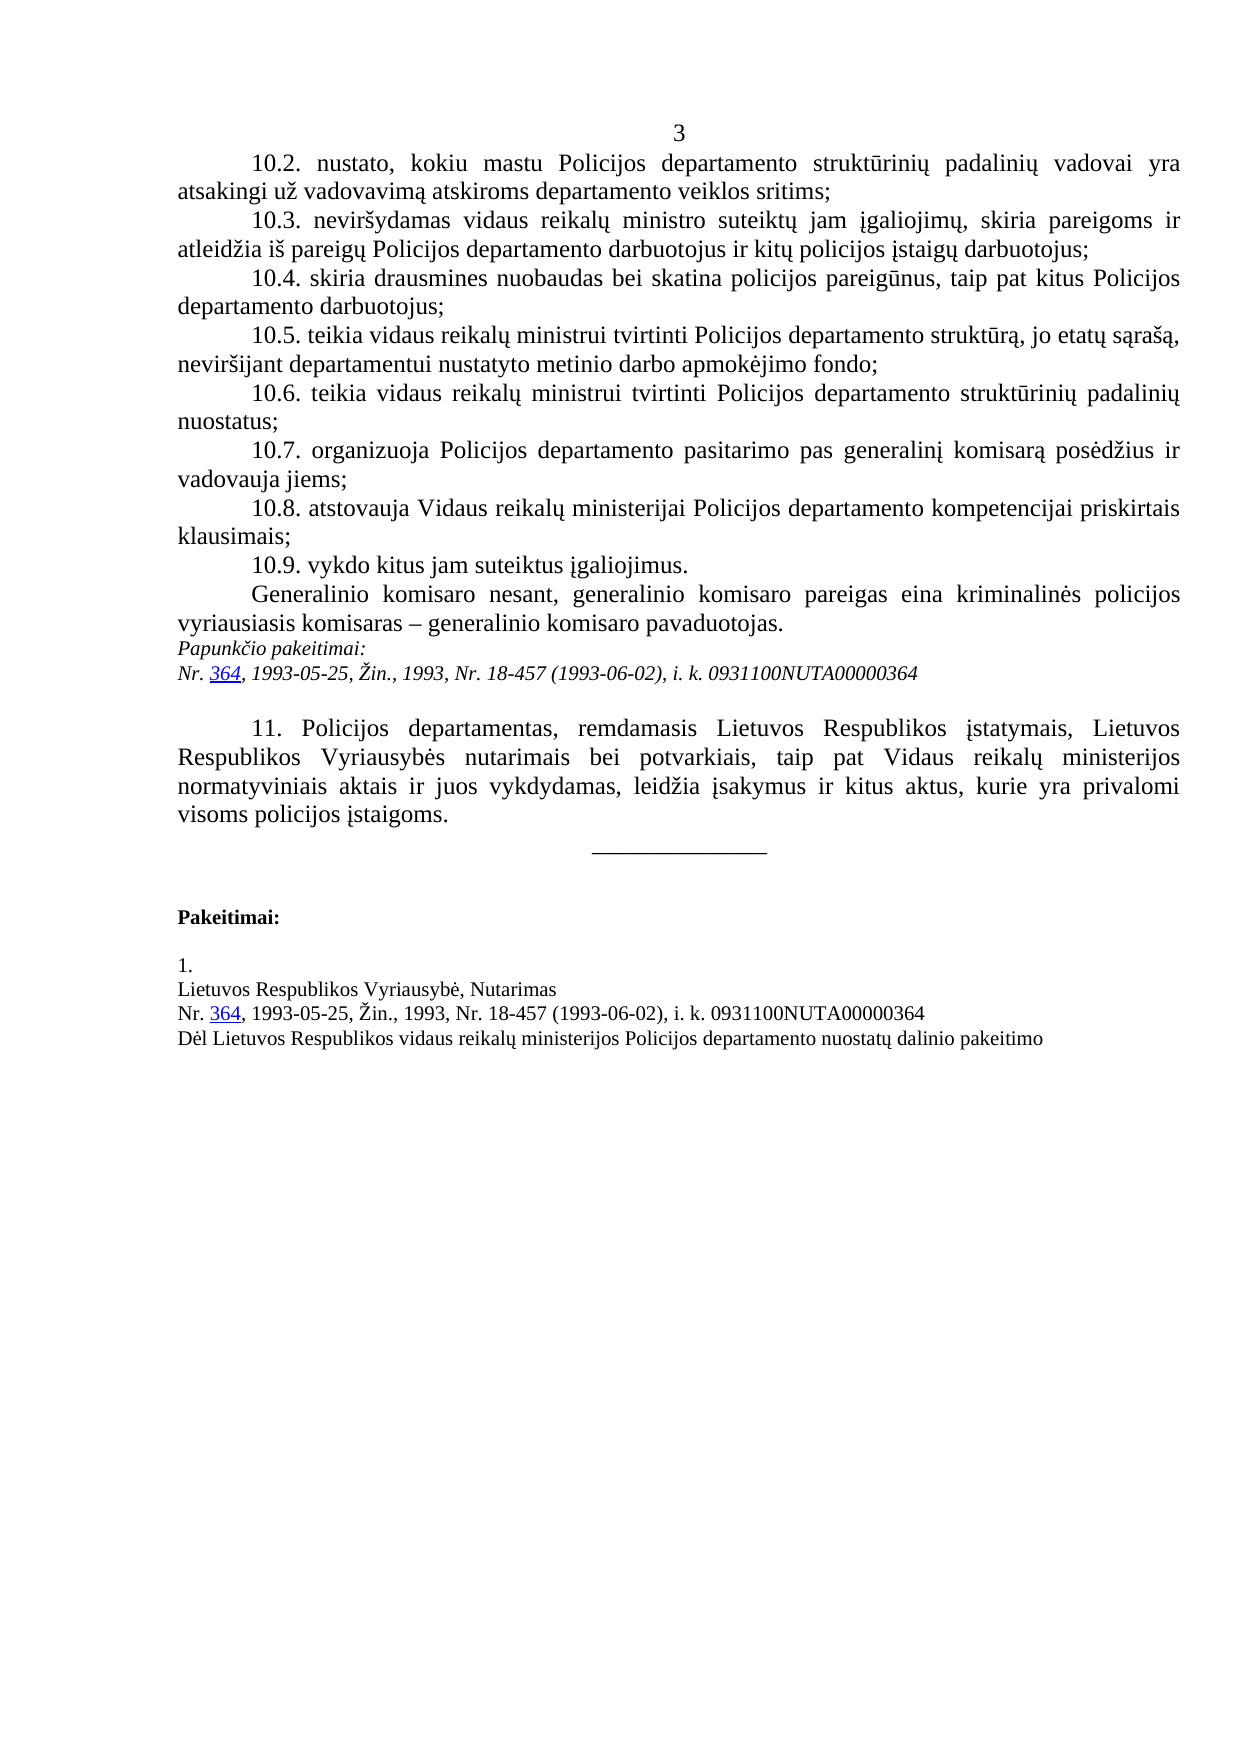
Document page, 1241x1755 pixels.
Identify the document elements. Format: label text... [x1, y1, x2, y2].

text ______________ [177, 828, 1181, 857]
text Pakeitimai: [177, 905, 1181, 929]
text Dėl Lietuvos Respublikos vidaus reikalų ministerijos Policijos departamento nuostatų dalinio pakeitimo [177, 1025, 1181, 1049]
text 10.6. teikia vidaus reikalų ministrui tvirtinti Policijos departamento struktūrinių padalinių nuostatus; [177, 378, 1181, 435]
text 10.9. vykdo kitus jam suteiktus įgaliojimus. [177, 550, 1181, 579]
text Papunkčio pakeitimai: [177, 636, 1181, 660]
text Lietuvos Respublikos Vyriausybė, Nutarimas [177, 977, 1181, 1001]
text 1. [177, 953, 1181, 977]
text 10.5. teikia vidaus reikalų ministrui tvirtinti Policijos departamento struktūrą, jo etatų sąrašą, neviršijant departamentui nustatyto metinio darbo apmokėjimo fondo; [177, 320, 1181, 378]
text 10.4. skiria drausmines nuobaudas bei skatina policijos pareigūnus, taip pat kitus Policijos departamento darbuotojus; [177, 263, 1181, 320]
text 10.7. organizuoja Policijos departamento pasitarimo pas generalinį komisarą posėdžius ir vadovauja jiems; [177, 435, 1181, 493]
text 10.8. atstovauja Vidaus reikalų ministerijai Policijos departamento kompetencijai priskirtais klausimais; [177, 493, 1181, 550]
text 10.3. neviršydamas vidaus reikalų ministro suteiktų jam įgaliojimų, skiria pareigoms ir atleidžia iš pareigų Policijos departamento darbuotojus ir kitų policijos įstaigų darbuotojus; [177, 205, 1181, 263]
text Nr. 364, 1993-05-25, Žin., 1993, Nr. 18-457 (1993-06-02), i. k. 0931100NUTA00000364 [177, 1001, 1181, 1025]
text 11. Policijos departamentas, remdamasis Lietuvos Respublikos įstatymais, Lietuvos Respublikos Vyriausybės nutarimais bei potvarkiais, taip pat Vidaus reikalų ministerijos normatyviniais aktais ir juos vykdydamas, leidžia įsakymus ir kitus aktus, kurie yra privalomi visoms policijos įstaigoms. [177, 713, 1181, 828]
text 10.2. nustato, kokiu mastu Policijos departamento struktūrinių padalinių vadovai yra atsakingi už vadovavimą atskiroms departamento veiklos sritims; [177, 148, 1181, 205]
text Generalinio komisaro nesant, generalinio komisaro pareigas eina kriminalinės policijos vyriausiasis komisaras – generalinio komisaro pavaduotojas. [177, 579, 1181, 636]
text Nr. 364, 1993-05-25, Žin., 1993, Nr. 18-457 (1993-06-02), i. k. 0931100NUTA00000364 [177, 660, 1181, 684]
